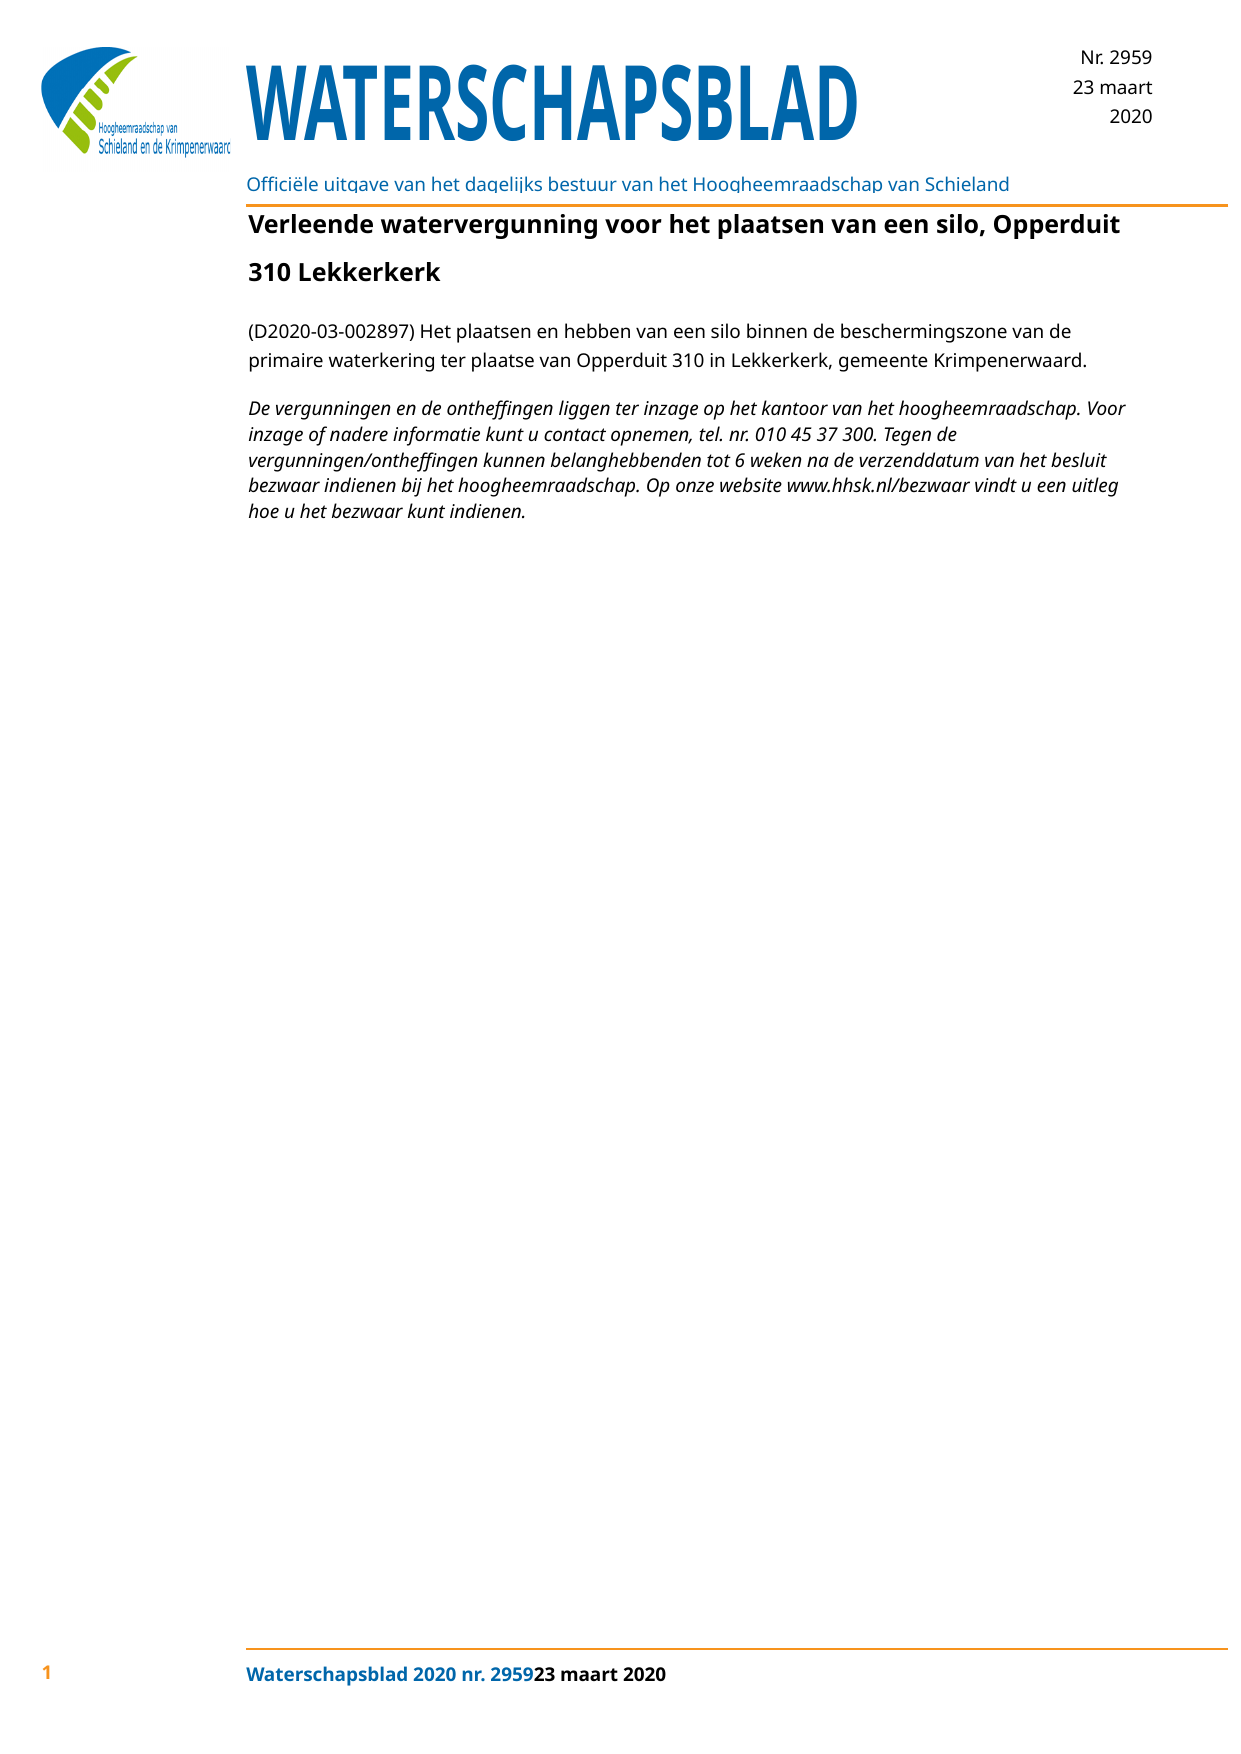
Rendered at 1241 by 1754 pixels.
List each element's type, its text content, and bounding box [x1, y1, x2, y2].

text (D2020-03-002897) Het plaatsen en hebben van een silo binnen de beschermingszone van de primaire waterkering ter plaatse van Opperduit 310 in Lekkerkerk, gemeente Krimpenerwaard. [248, 318, 1152, 373]
picture [41, 47, 231, 172]
text Verleende watervergunning voor het plaatsen van een silo, Opperduit 310 Lekkerkerk [248, 207, 1152, 288]
text De vergunningen en de ontheffingen liggen ter inzage op het kantoor van het hoogheemraadschap. Voor inzage of nadere informatie kunt u contact opnemen, tel. nr. 010 45 37 300. Tegen de vergunningen/ontheffingen kunnen belanghebbenden tot 6 weken na de verzenddatum van het besluit bezwaar indienen bij het hoogheemraadschap. Op onze website www.hhsk.nl/bezwaar vindt u een uitleg hoe u het bezwaar kunt indienen. [248, 395, 1152, 524]
